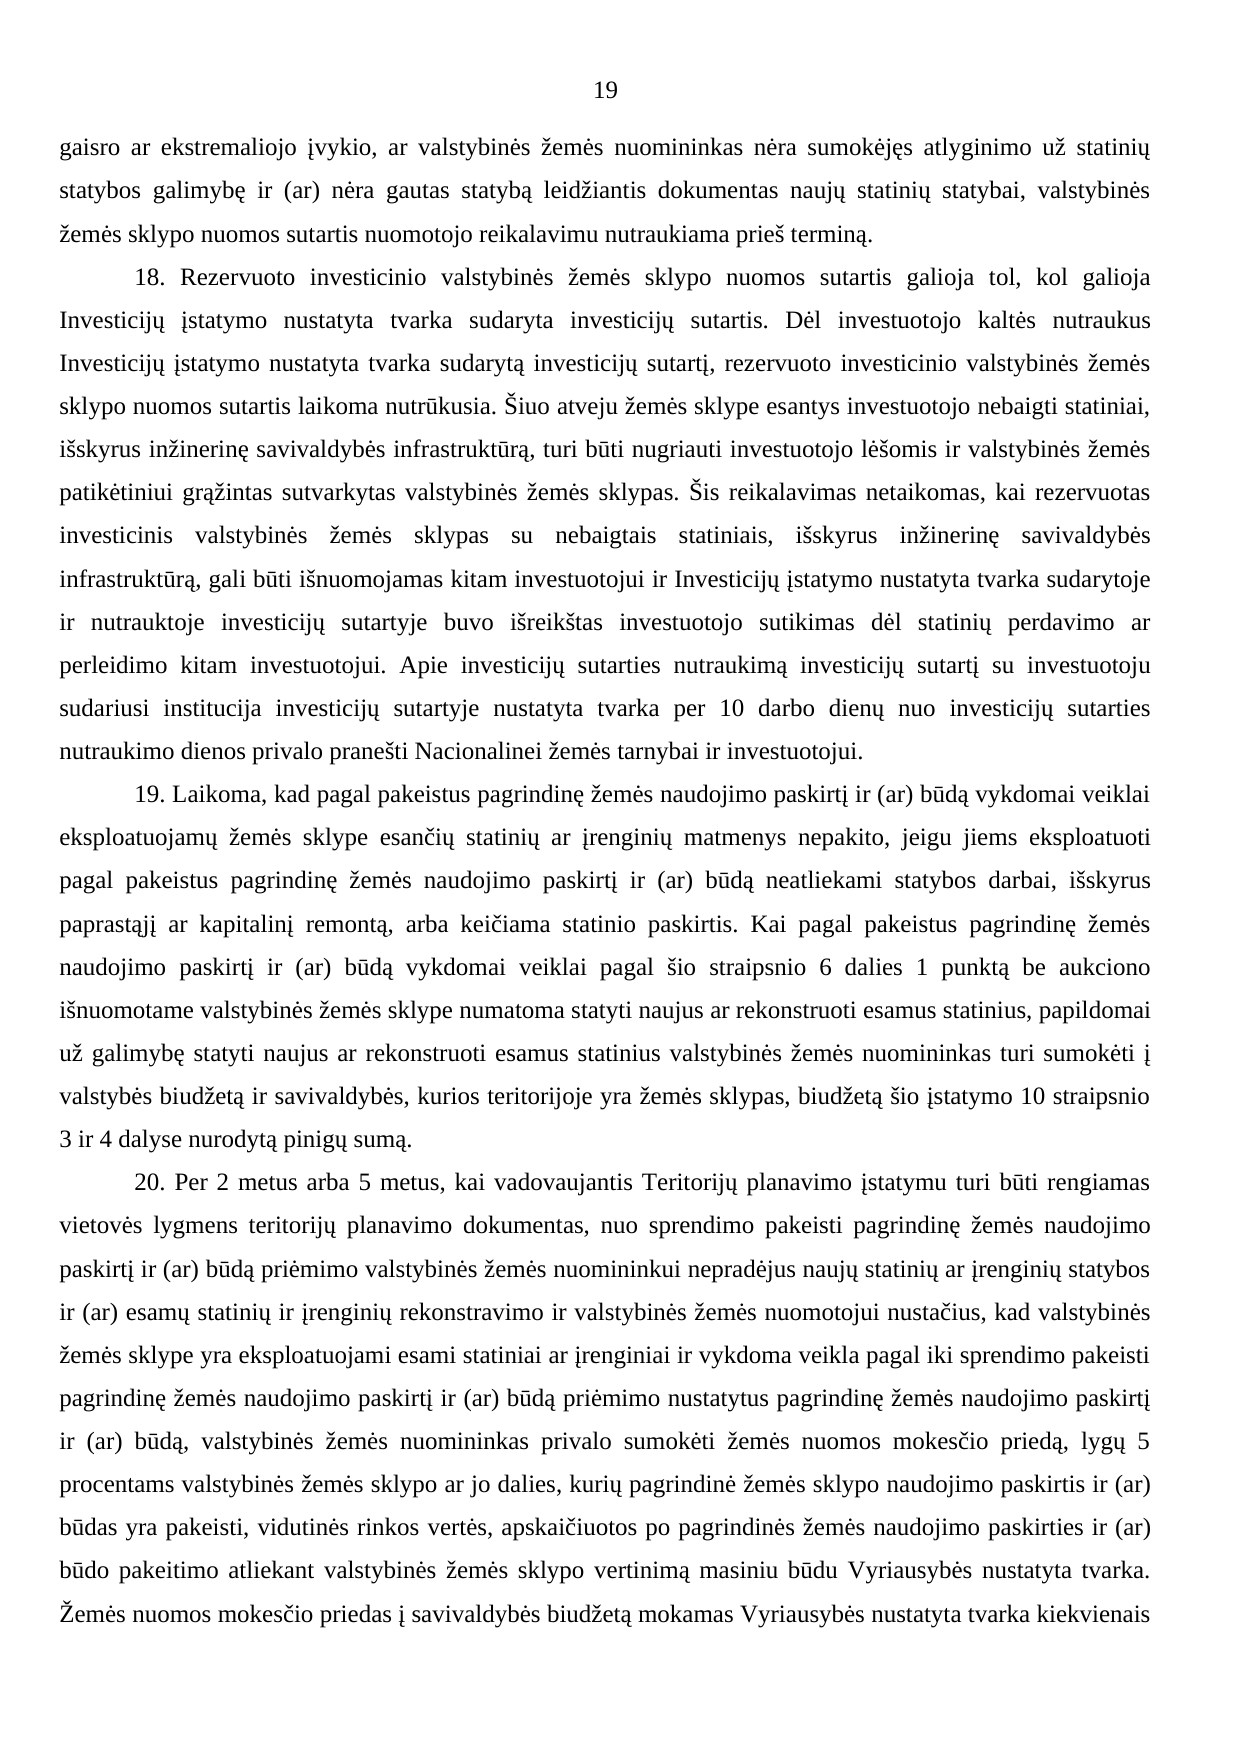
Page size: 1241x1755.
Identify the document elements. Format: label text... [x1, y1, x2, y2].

text 18. Rezervuoto investicinio valstybinės žemės sklypo nuomos sutartis galioja tol, kol galioja Investicijų įstatymo nustatyta tvarka sudaryta investicijų sutartis. Dėl investuotojo kaltės nutraukus Investicijų įstatymo nustatyta tvarka sudarytą investicijų sutartį, rezervuoto investicinio valstybinės žemės sklypo nuomos sutartis laikoma nutrūkusia. Šiuo atveju žemės sklype esantys investuotojo nebaigti statiniai, išskyrus inžinerinę savivaldybės infrastruktūrą, turi būti nugriauti investuotojo lėšomis ir valstybinės žemės patikėtiniui grąžintas sutvarkytas valstybinės žemės sklypas. Šis reikalavimas netaikomas, kai rezervuotas investicinis valstybinės žemės sklypas su nebaigtais statiniais, išskyrus inžinerinę savivaldybės infrastruktūrą, gali būti išnuomojamas kitam investuotojui ir Investicijų įstatymo nustatyta tvarka sudarytoje ir nutrauktoje investicijų sutartyje buvo išreikštas investuotojo sutikimas dėl statinių perdavimo ar perleidimo kitam investuotojui. Apie investicijų sutarties nutraukimą investicijų sutartį su investuotoju sudariusi institucija investicijų sutartyje nustatyta tvarka per 10 darbo dienų nuo investicijų sutarties nutraukimo dienos privalo pranešti Nacionalinei žemės tarnybai ir investuotojui. [59, 262, 1152, 765]
text 20. Per 2 metus arba 5 metus, kai vadovaujantis Teritorijų planavimo įstatymu turi būti rengiamas vietovės lygmens teritorijų planavimo dokumentas, nuo sprendimo pakeisti pagrindinę žemės naudojimo paskirtį ir (ar) būdą priėmimo valstybinės žemės nuomininkui nepradėjus naujų statinių ar įrenginių statybos ir (ar) esamų statinių ir įrenginių rekonstravimo ir valstybinės žemės nuomotojui nustačius, kad valstybinės žemės sklype yra eksploatuojami esami statiniai ar įrenginiai ir vykdoma veikla pagal iki sprendimo pakeisti pagrindinę žemės naudojimo paskirtį ir (ar) būdą priėmimo nustatytus pagrindinę žemės naudojimo paskirtį ir (ar) būdą, valstybinės žemės nuomininkas privalo sumokėti žemės nuomos mokesčio priedą, lygų 5 procentams valstybinės žemės sklypo ar jo dalies, kurių pagrindinė žemės sklypo naudojimo paskirtis ir (ar) būdas yra pakeisti, vidutinės rinkos vertės, apskaičiuotos po pagrindinės žemės naudojimo paskirties ir (ar) būdo pakeitimo atliekant valstybinės žemės sklypo vertinimą masiniu būdu Vyriausybės nustatyta tvarka. Žemės nuomos mokesčio priedas į savivaldybės biudžetą mokamas Vyriausybės nustatyta tvarka kiekvienais [59, 1167, 1152, 1627]
text gaisro ar ekstremaliojo įvykio, ar valstybinės žemės nuomininkas nėra sumokėjęs atlyginimo už statinių statybos galimybę ir (ar) nėra gautas statybą leidžiantis dokumentas naujų statinių statybai, valstybinės žemės sklypo nuomos sutartis nuomotojo reikalavimu nutraukiama prieš terminą. [59, 132, 1152, 247]
text 19. Laikoma, kad pagal pakeistus pagrindinę žemės naudojimo paskirtį ir (ar) būdą vykdomai veiklai eksploatuojamų žemės sklype esančių statinių ar įrenginių matmenys nepakito, jeigu jiems eksploatuoti pagal pakeistus pagrindinę žemės naudojimo paskirtį ir (ar) būdą neatliekami statybos darbai, išskyrus paprastąjį ar kapitalinį remontą, arba keičiama statinio paskirtis. Kai pagal pakeistus pagrindinę žemės naudojimo paskirtį ir (ar) būdą vykdomai veiklai pagal šio straipsnio 6 dalies 1 punktą be aukciono išnuomotame valstybinės žemės sklype numatoma statyti naujus ar rekonstruoti esamus statinius, papildomai už galimybę statyti naujus ar rekonstruoti esamus statinius valstybinės žemės nuomininkas turi sumokėti į valstybės biudžetą ir savivaldybės, kurios teritorijoje yra žemės sklypas, biudžetą šio įstatymo 10 straipsnio 3 ir 4 dalyse nurodytą pinigų sumą. [59, 779, 1152, 1153]
